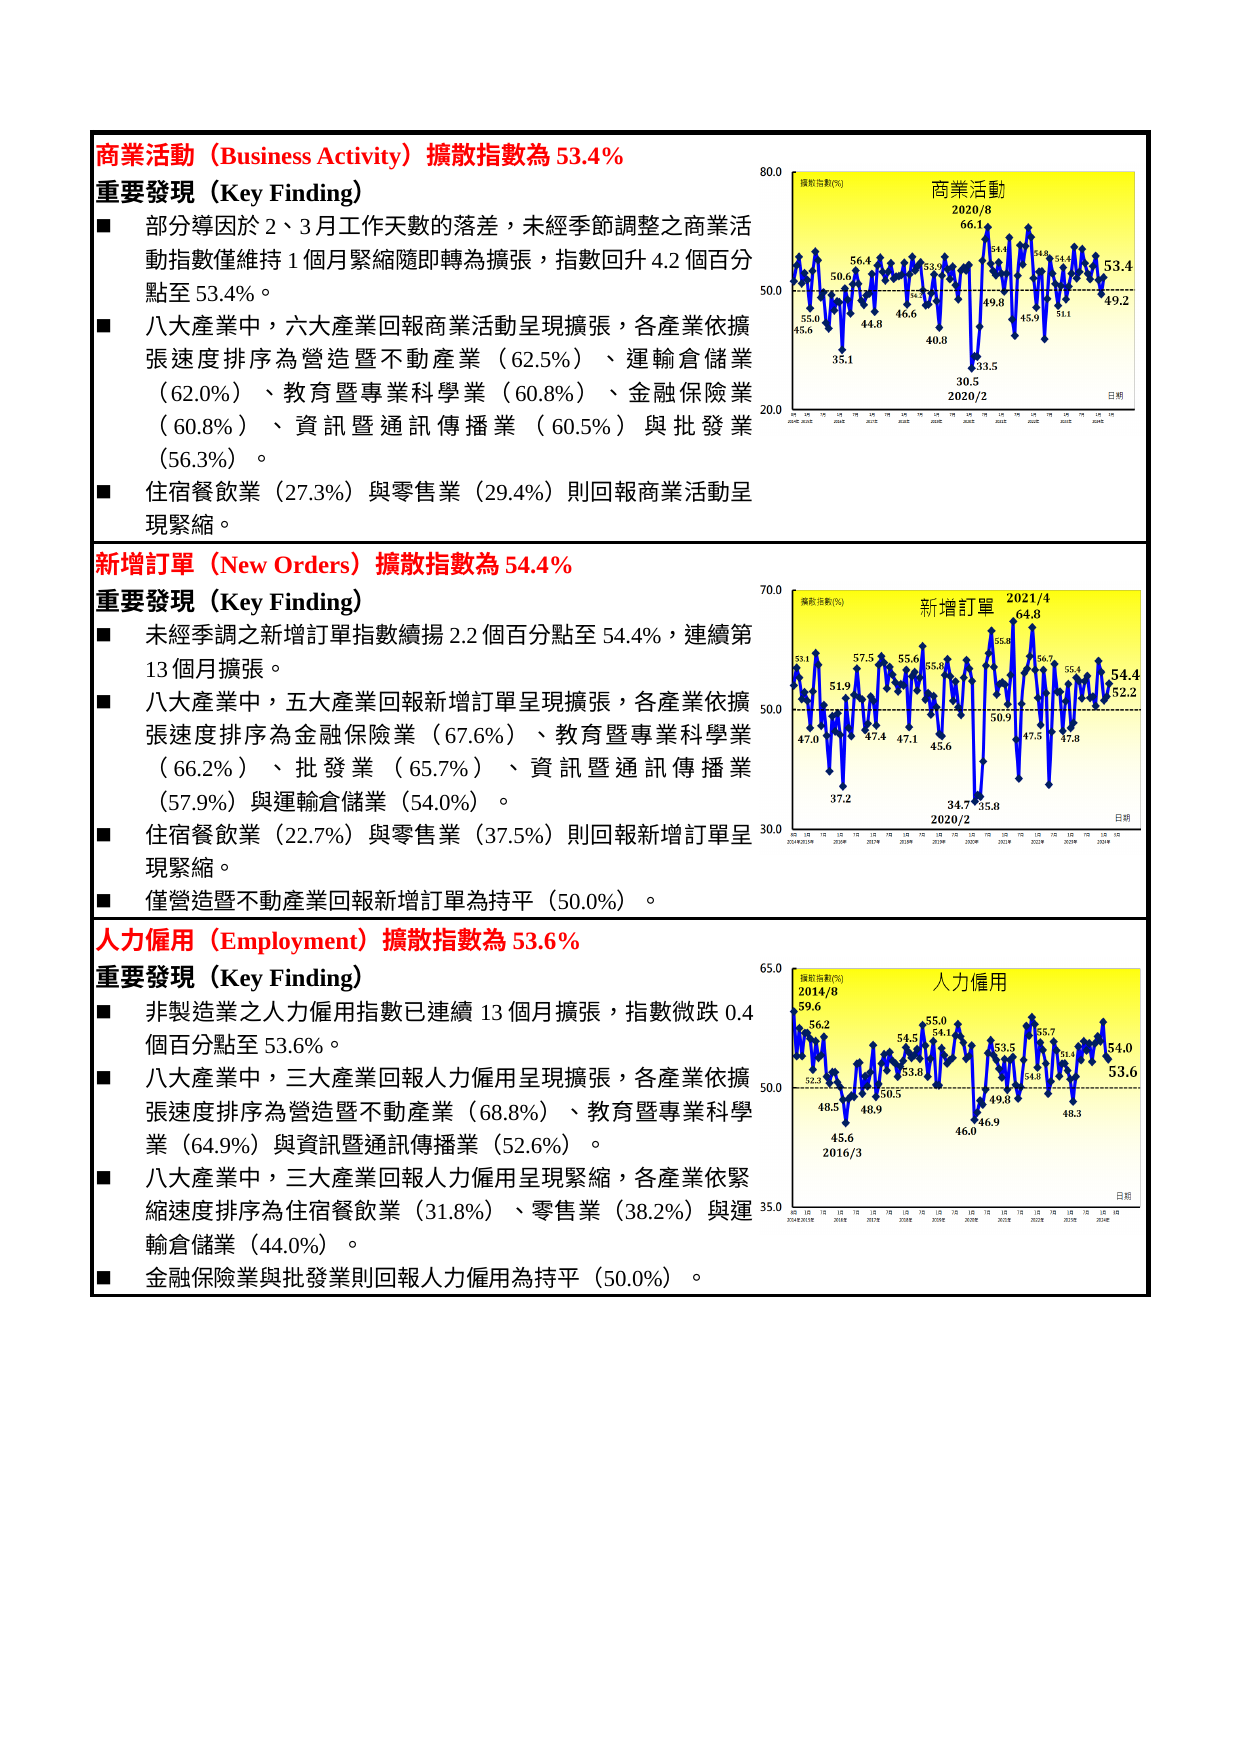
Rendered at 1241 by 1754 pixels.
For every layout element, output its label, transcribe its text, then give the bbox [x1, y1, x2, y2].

picture [759, 957, 1146, 1235]
table_header [756, 135, 1146, 541]
table_cell 新增訂單（New Orders）擴散指數為54.4% 重要發現（Key Finding） 未經季調之新增訂單指數續揚2.2個百分點至54.4%，連續第13個月擴張。 八大產業中，五大產業回報新增訂單呈現擴張，各產業依擴張速度排序為金融保險業（67.6%）、教育暨專業科學業（66.2%）、批發業（65.7%）、資訊暨通訊傳播業（57.9%）與運輸倉儲業（54.0%）。 住宿餐飲業（22.7%）與零售業（37.5%）則回報新增訂單呈現緊縮。 僅營造暨不動產業回報新增訂單為持平（50.0%）。 [94, 544, 756, 917]
table_cell [756, 544, 1146, 917]
table_cell [756, 920, 1146, 1293]
table_header 商業活動（Business Activity）擴散指數為53.4% 重要發現（Key Finding） 部分導因於2、3月工作天數的落差，未經季節調整之商業活動指數僅維持1個月緊縮隨即轉為擴張，指數回升4.2個百分點至53.4%。 八大產業中，六大產業回報商業活動呈現擴張，各產業依擴張速度排序為營造暨不動產業（62.5%）、運輸倉儲業（62.0%）、教育暨專業科學業（60.8%）、金融保險業（60.8%）、資訊暨通訊傳播業（60.5%）與批發業（56.3%）。 住宿餐飲業（27.3%）與零售業（29.4%）則回報商業活動呈現緊縮。 [94, 135, 756, 541]
table_cell 人力僱用（Employment）擴散指數為53.6% 重要發現（Key Finding） 非製造業之人力僱用指數已連續13個月擴張，指數微跌0.4個百分點至53.6%。 八大產業中，三大產業回報人力僱用呈現擴張，各產業依擴張速度排序為營造暨不動產業（68.8%）、教育暨專業科學業（64.9%）與資訊暨通訊傳播業（52.6%）。 八大產業中，三大產業回報人力僱用呈現緊縮，各產業依緊縮速度排序為住宿餐飲業（31.8%）、零售業（38.2%）與運輸倉儲業（44.0%）。 金融保險業與批發業則回報人力僱用為持平（50.0%）。 [94, 920, 756, 1293]
picture [759, 581, 1146, 855]
picture [759, 163, 1146, 436]
